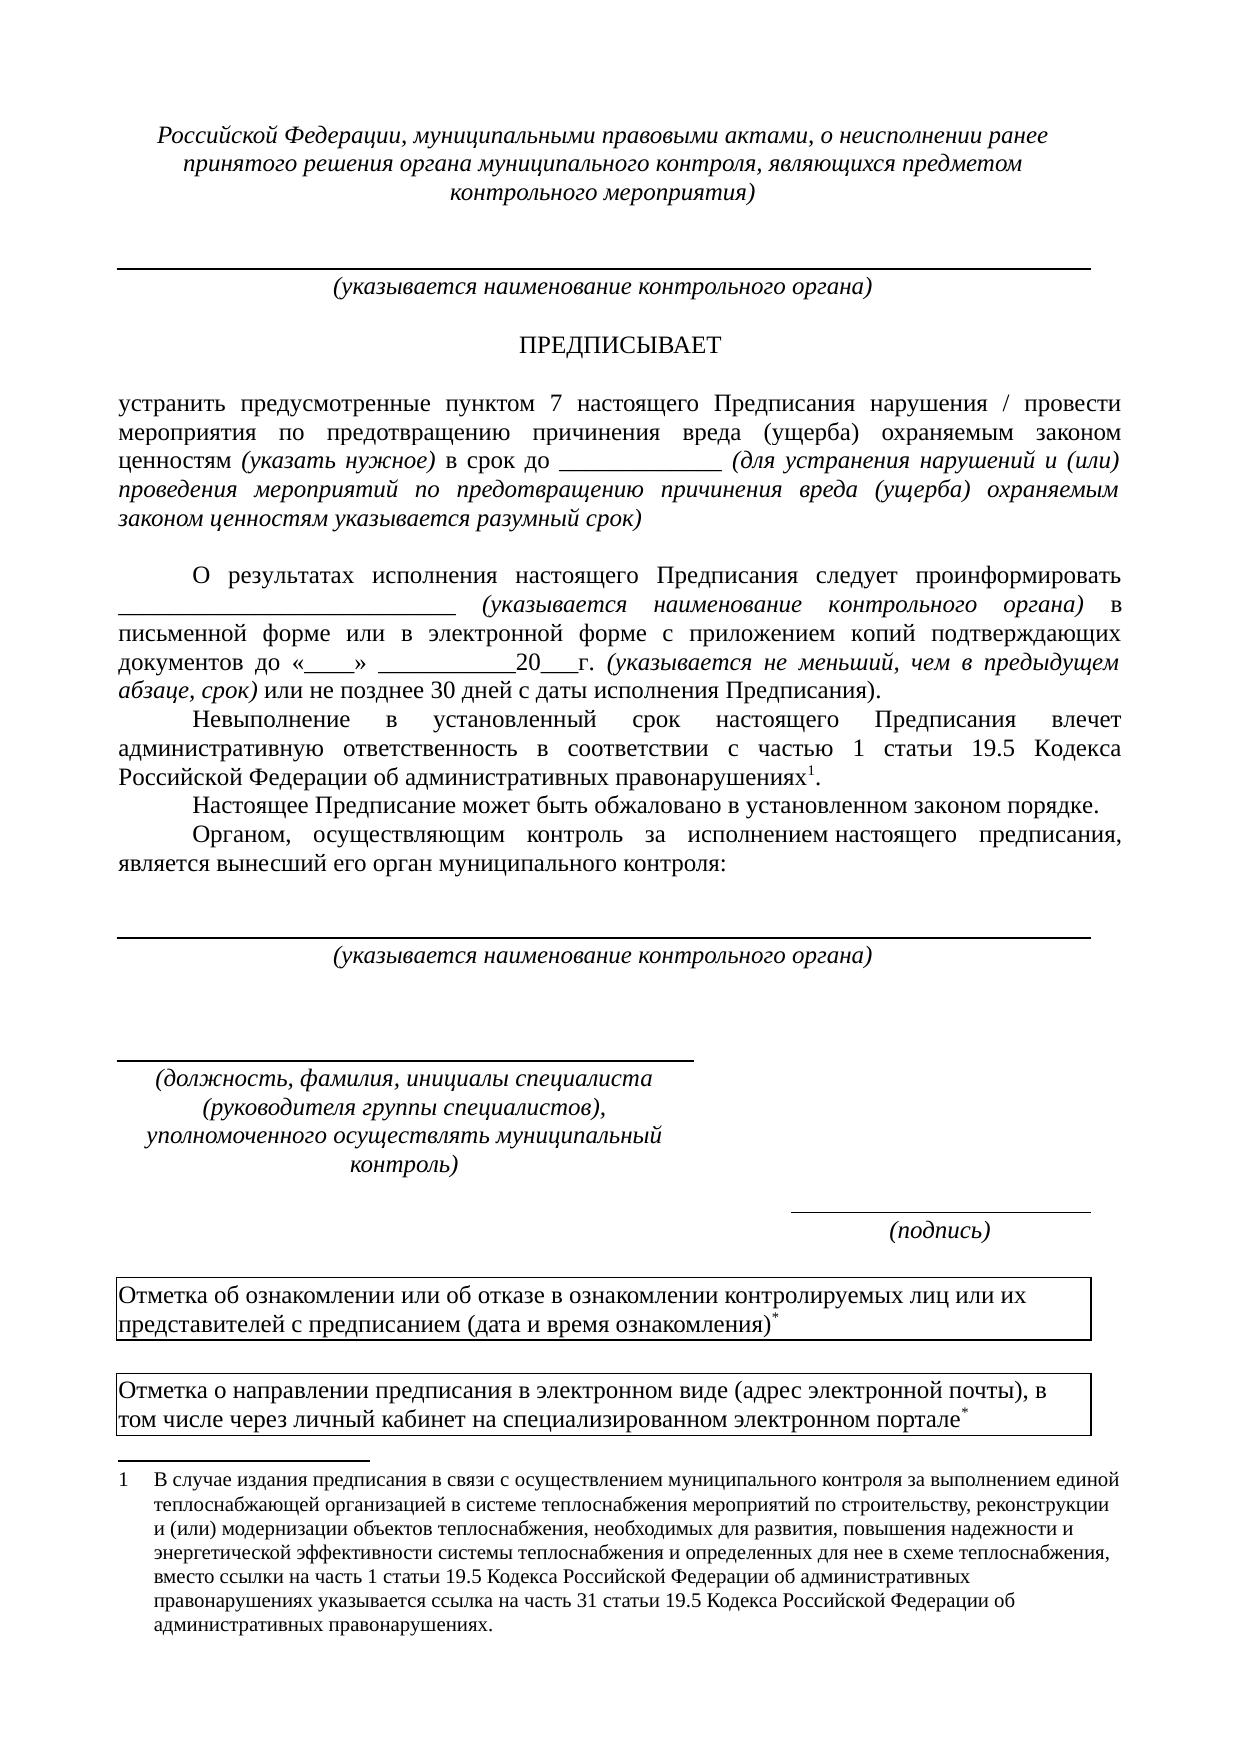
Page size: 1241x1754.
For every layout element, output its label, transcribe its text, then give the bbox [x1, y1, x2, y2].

table_cell [117, 1212, 694, 1245]
table_cell Отметка об ознакомлении или об отказе в ознакомлении контролируемых лиц или их представителей с предписанием (дата и время ознакомления)* [117, 1278, 1090, 1339]
text О результатах исполнения настоящего Предписания следует проинформировать ___________________________ (указывается наименование контрольного органа) в письменной форме или в электронной форме с приложением копий подтверждающих документов до «____» ___________20___г. (указывается не меньший, чем в предыдущем абзаце, срок) или не позднее 30 дней с даты исполнения Предписания). [118, 560, 1122, 704]
table_cell [694, 1212, 791, 1245]
text Невыполнение в установленный срок настоящего Предписания влечет административную ответственность в соответствии с частью 1 статьи 19.5 Кодекса Российской Федерации об административных правонарушениях. [118, 704, 1122, 790]
table_cell [694, 1180, 791, 1212]
table_cell Отметка о направлении предписания в электронном виде (адрес электронной почты), в том числе через личный кабинет на специализированном электронном портале* [117, 1374, 1090, 1435]
table_cell (указывается наименование контрольного органа) [117, 939, 1091, 971]
table_cell [694, 1060, 791, 1180]
table_header [117, 1028, 1091, 1060]
table_cell [117, 1180, 694, 1212]
table_cell [117, 1341, 1091, 1372]
text устранить предусмотренные пунктом 7 настоящего Предписания нарушения / провести мероприятия по предотвращению причинения вреда (ущерба) охраняемым законом ценностям (указать нужное) в срок до _____________ (для устранения нарушений и (или) проведения мероприятий по предотвращению причинения вреда (ущерба) охраняемым законом ценностям указывается разумный срок) [118, 388, 1122, 532]
table_header [117, 236, 1091, 268]
table_cell (подпись) [791, 1213, 1091, 1245]
text ПРЕДПИСЫВАЕТ [118, 330, 1122, 359]
table_cell Российской Федерации, муниципальными правовыми актами, о неисполнении ранее принятого решения органа муниципального контроля, являющихся предметом контрольного мероприятия) [117, 118, 1091, 207]
table_cell (указывается наименование контрольного органа) [117, 270, 1091, 302]
text Органом, осуществляющим контроль за исполнением настоящего предписания, является вынесший его орган муниципального контроля: [118, 819, 1122, 877]
text Настоящее Предписание может быть обжаловано в установленном законом порядке. [118, 790, 1122, 819]
table_cell [791, 1180, 1091, 1212]
table_header [117, 905, 1091, 937]
table_cell [791, 1060, 1091, 1180]
table_cell (должность, фамилия, инициалы специалиста (руководителя группы специалистов), уполномоченного осуществлять муниципальный контроль) [117, 1062, 694, 1180]
text В случае издания предписания в связи с осуществлением муниципального контроля за выполнением единой теплоснабжающей организацией в системе теплоснабжения мероприятий по строительству, реконструкции и (или) модернизации объектов теплоснабжения, необходимых для развития, повышения надежности и энергетической эффективности системы теплоснабжения и определенных для нее в схеме теплоснабжения, вместо ссылки на часть 1 статьи 19.5 Кодекса Российской Федерации об административных правонарушениях указывается ссылка на часть 31 статьи 19.5 Кодекса Российской Федерации об административных правонарушениях. [118, 1467, 1122, 1636]
table_cell [117, 1245, 1091, 1277]
